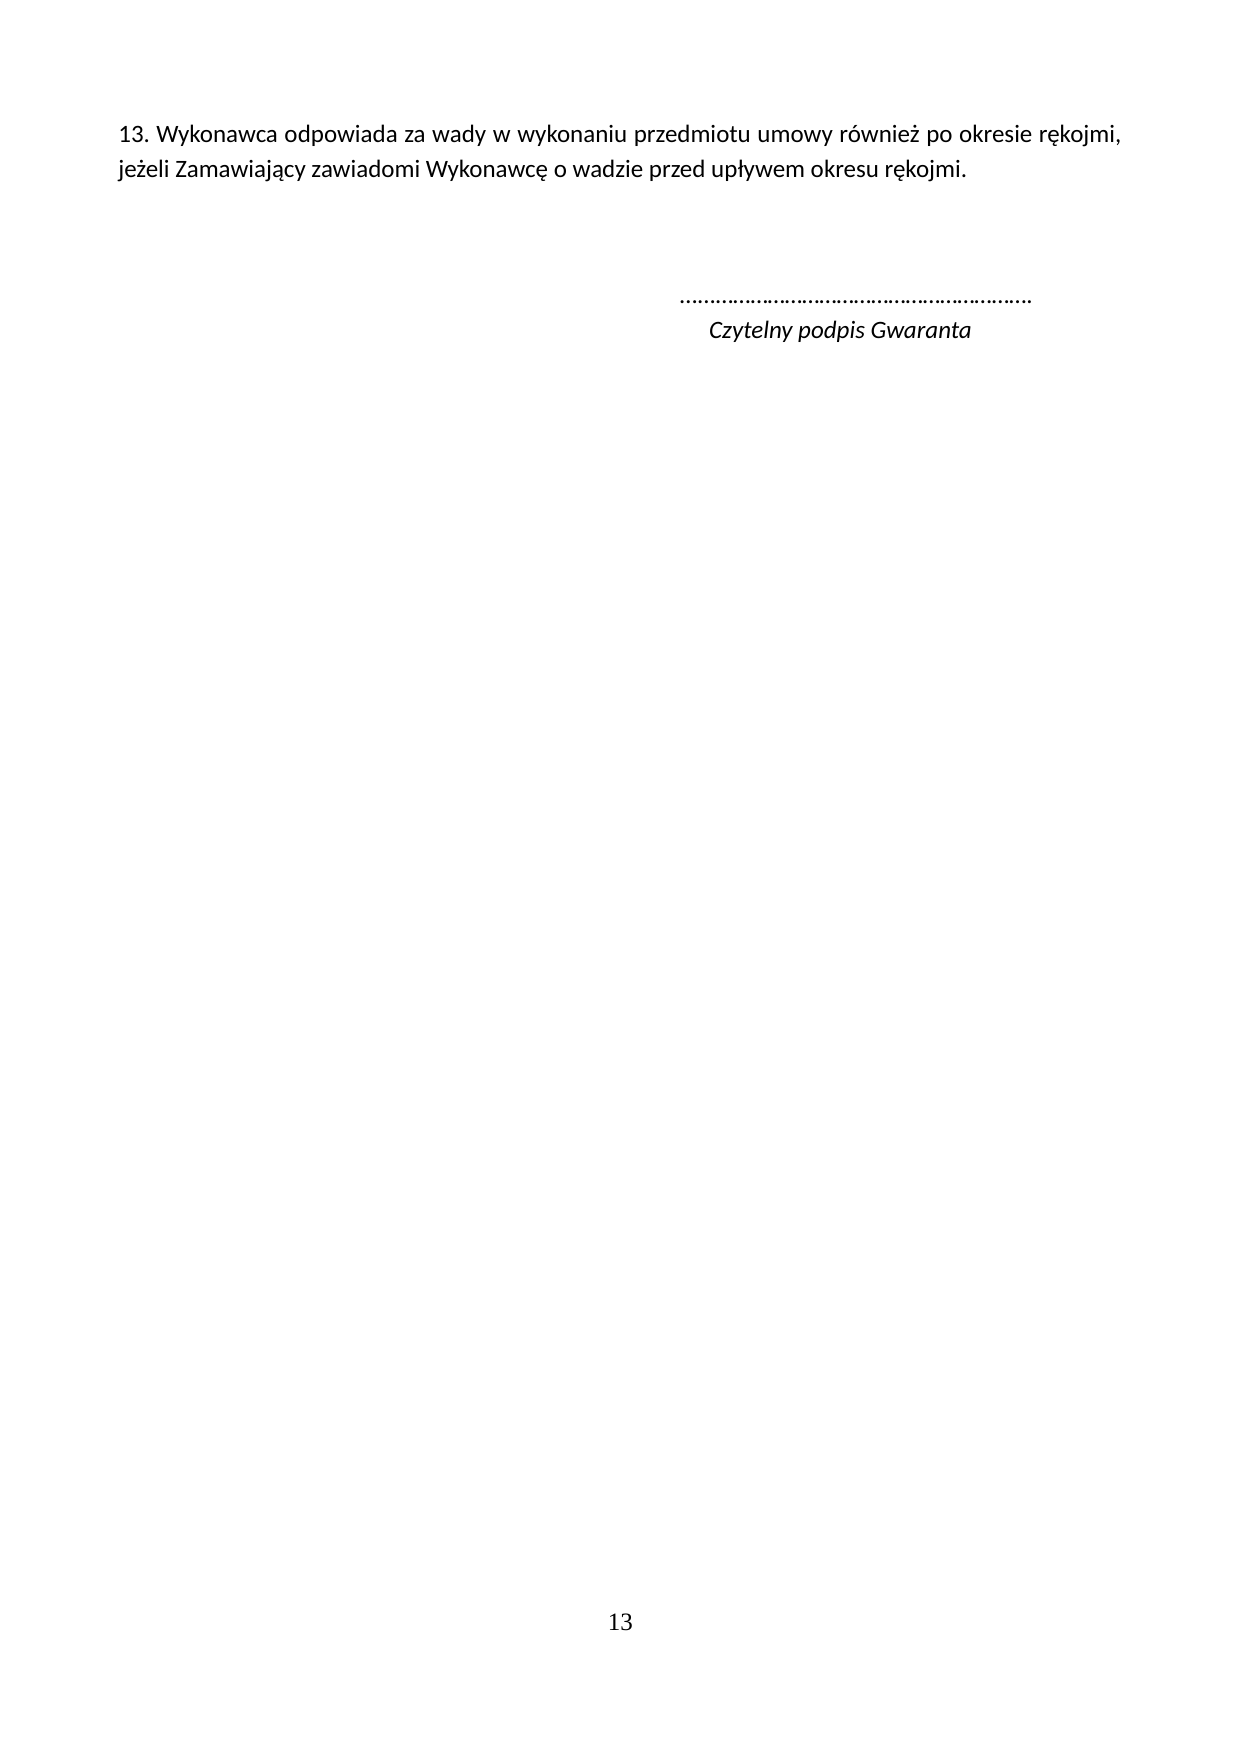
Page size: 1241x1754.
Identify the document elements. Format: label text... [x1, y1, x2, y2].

text Czytelny podpis Gwaranta [634, 314, 1122, 344]
text …...………………………………………………. [634, 279, 1122, 309]
list 13. Wykonawca odpowiada za wady w wykonaniu przedmiotu umowy również po okresie rękojmi, jeżeli Zamawiający zawiadomi Wykonawcę o wadzie przed upływem okresu rękojmi. [118, 118, 1122, 184]
